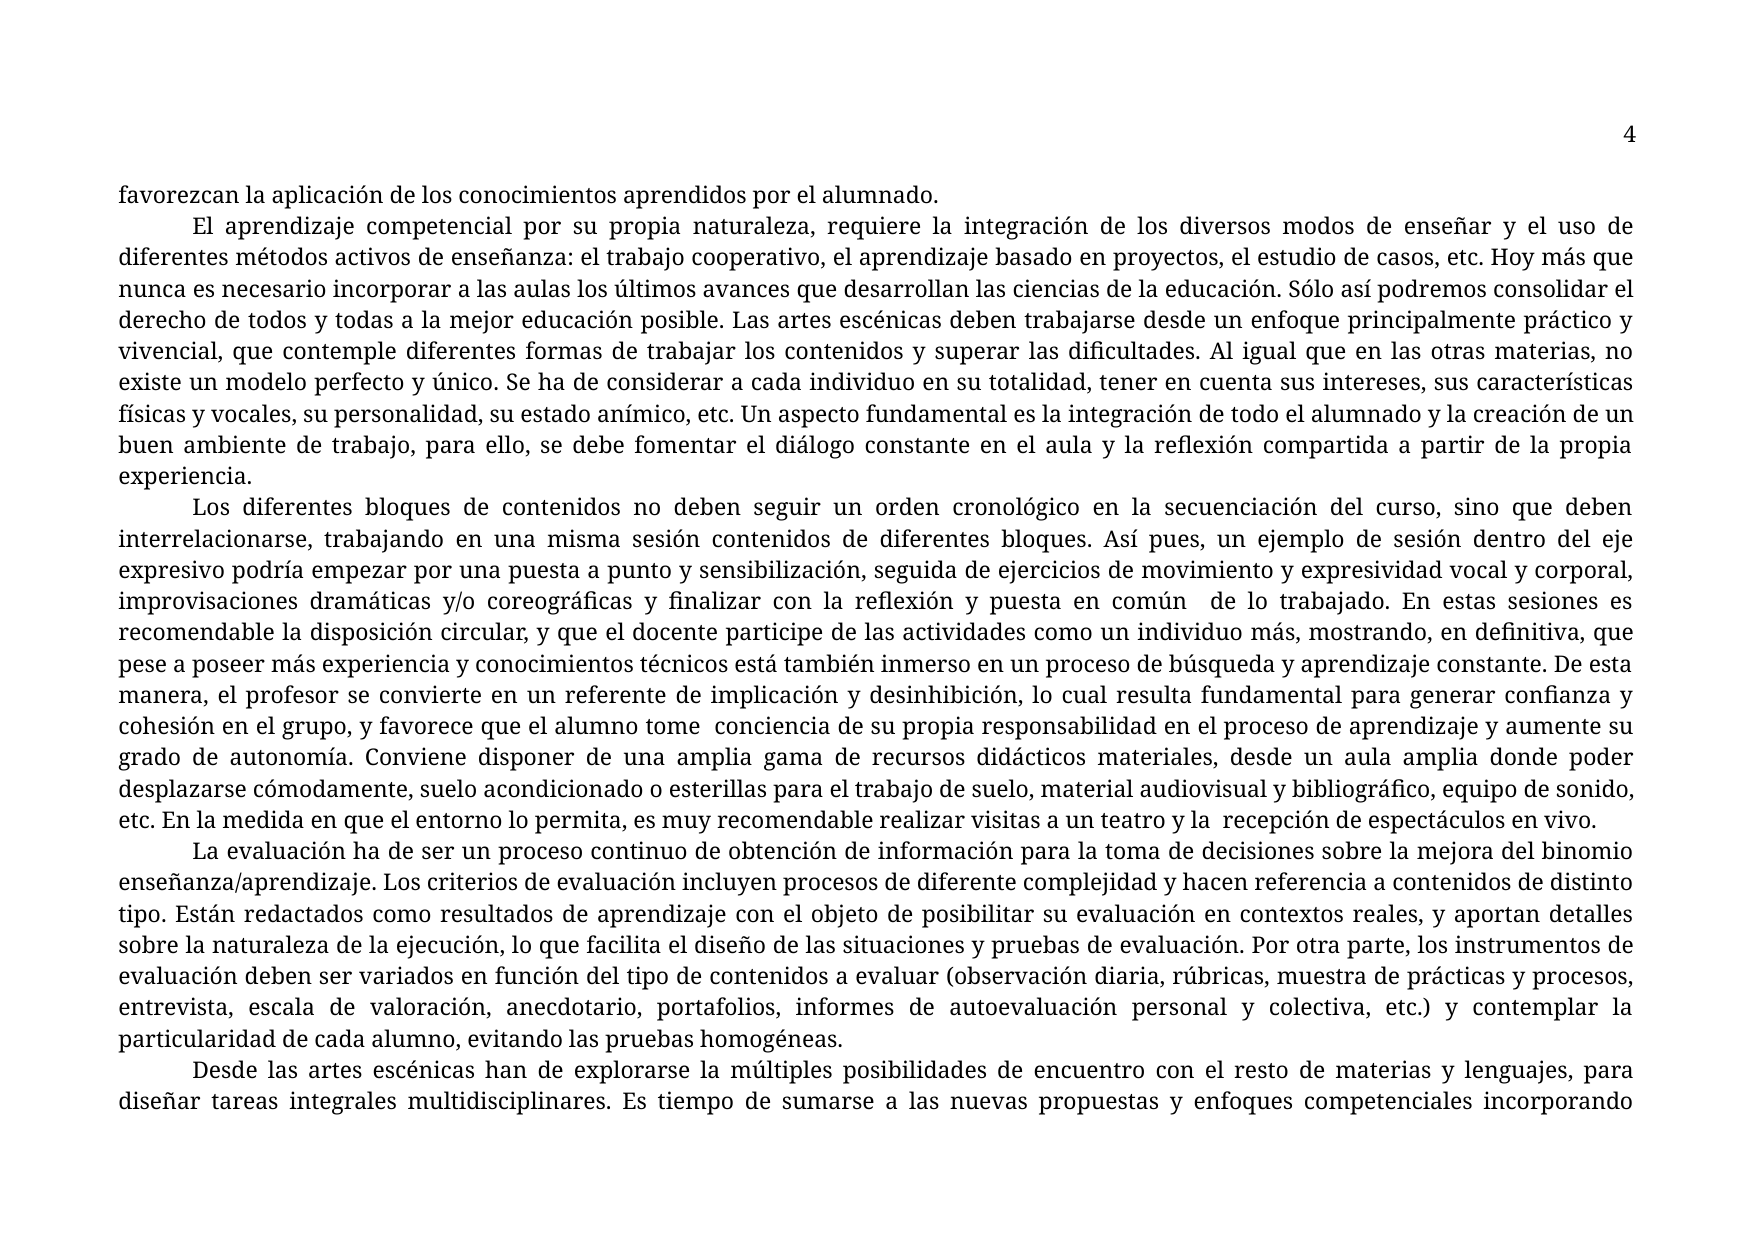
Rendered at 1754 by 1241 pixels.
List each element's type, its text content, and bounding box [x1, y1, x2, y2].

text Desde las artes escénicas han de explorarse la múltiples posibilidades de encuentro con el resto de materias y lenguajes, para diseñar tareas integrales multidisciplinares. Es tiempo de sumarse a las nuevas propuestas y enfoques competenciales incorporando [118, 1054, 1636, 1116]
text El aprendizaje competencial por su propia naturaleza, requiere la integración de los diversos modos de enseñar y el uso de diferentes métodos activos de enseñanza: el trabajo cooperativo, el aprendizaje basado en proyectos, el estudio de casos, etc. Hoy más que nunca es necesario incorporar a las aulas los últimos avances que desarrollan las ciencias de la educación. Sólo así podremos consolidar el derecho de todos y todas a la mejor educación posible. Las artes escénicas deben trabajarse desde un enfoque principalmente práctico y vivencial, que contemple diferentes formas de trabajar los contenidos y superar las dificultades. Al igual que en las otras materias, no existe un modelo perfecto y único. Se ha de considerar a cada individuo en su totalidad, tener en cuenta sus intereses, sus características físicas y vocales, su personalidad, su estado anímico, etc. Un aspecto fundamental es la integración de todo el alumnado y la creación de un buen ambiente de trabajo, para ello, se debe fomentar el diálogo constante en el aula y la reflexión compartida a partir de la propia experiencia. [118, 210, 1636, 491]
text favorezcan la aplicación de los conocimientos aprendidos por el alumnado. [118, 179, 1636, 210]
text Los diferentes bloques de contenidos no deben seguir un orden cronológico en la secuenciación del curso, sino que deben interrelacionarse, trabajando en una misma sesión contenidos de diferentes bloques. Así pues, un ejemplo de sesión dentro del eje expresivo podría empezar por una puesta a punto y sensibilización, seguida de ejercicios de movimiento y expresividad vocal y corporal, improvisaciones dramáticas y/o coreográficas y finalizar con la reflexión y puesta en común de lo trabajado. En estas sesiones es recomendable la disposición circular, y que el docente participe de las actividades como un individuo más, mostrando, en definitiva, que pese a poseer más experiencia y conocimientos técnicos está también inmerso en un proceso de búsqueda y aprendizaje constante. De esta manera, el profesor se convierte en un referente de implicación y desinhibición, lo cual resulta fundamental para generar confianza y cohesión en el grupo, y favorece que el alumno tome conciencia de su propia responsabilidad en el proceso de aprendizaje y aumente su grado de autonomía. Conviene disponer de una amplia gama de recursos didácticos materiales, desde un aula amplia donde poder desplazarse cómodamente, suelo acondicionado o esterillas para el trabajo de suelo, material audiovisual y bibliográfico, equipo de sonido, etc. En la medida en que el entorno lo permita, es muy recomendable realizar visitas a un teatro y la recepción de espectáculos en vivo. [118, 491, 1636, 835]
text La evaluación ha de ser un proceso continuo de obtención de información para la toma de decisiones sobre la mejora del binomio enseñanza­/aprendizaje. Los criterios de evaluación incluyen procesos de diferente complejidad y hacen referencia a contenidos de distinto tipo. Están redactados como resultados de aprendizaje con el objeto de posibilitar su evaluación en contextos reales, y aportan detalles sobre la naturaleza de la ejecución, lo que facilita el diseño de las situaciones y pruebas de evaluación. Por otra parte, los instrumentos de evaluación deben ser variados en función del tipo de contenidos a evaluar (observación diaria, rúbricas, muestra de prácticas y procesos, entrevista, escala de valoración, anecdotario, portafolios, informes de autoevaluación personal y colectiva, etc.) y contemplar la particularidad de cada alumno, evitando las pruebas homogéneas. [118, 835, 1636, 1054]
